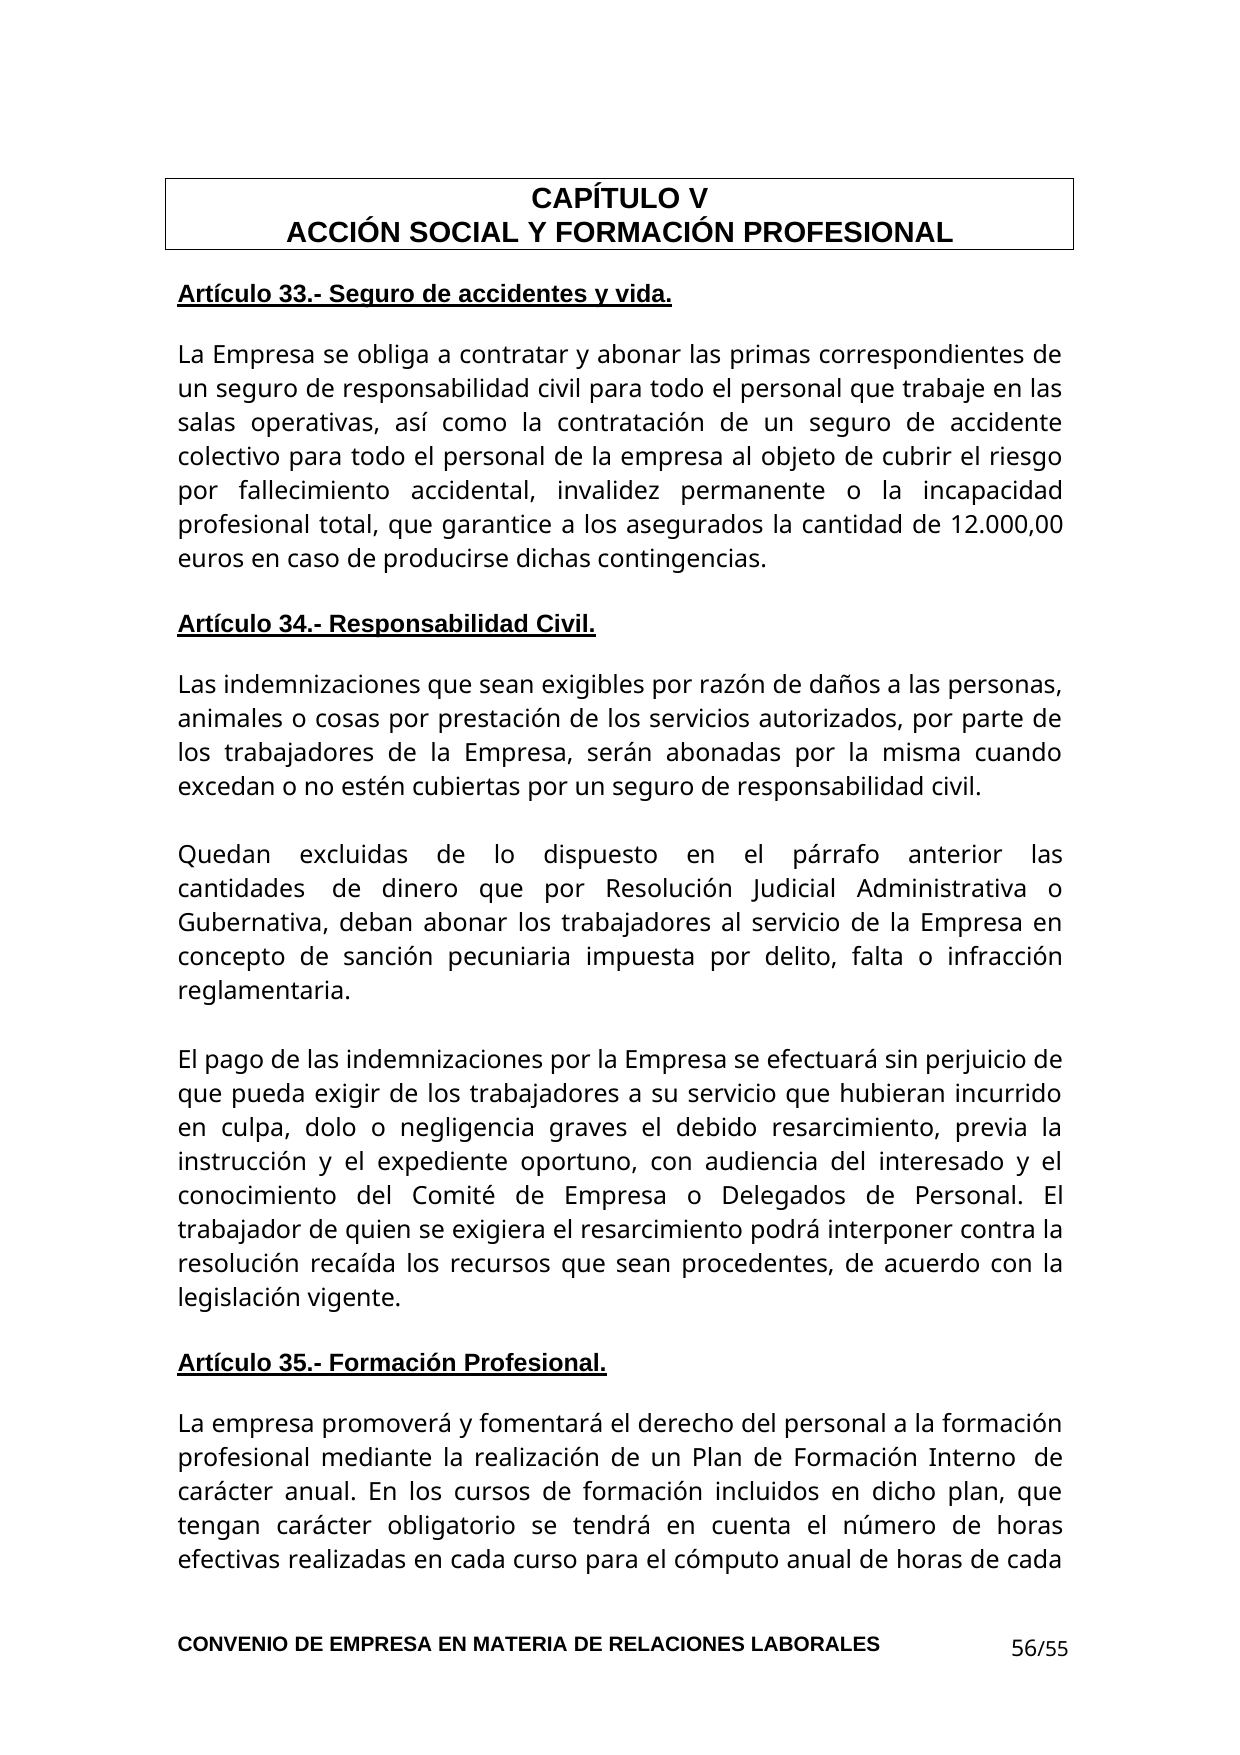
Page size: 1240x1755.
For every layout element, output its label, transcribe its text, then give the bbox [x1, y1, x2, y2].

text ACCIÓN SOCIAL Y FORMACIÓN PROFESIONAL [285, 215, 954, 248]
text La Empresa se obliga a contratar y abonar las primas correspondientes de un seguro de responsabilidad civil para todo el personal que trabaje en las salas operativas, así como la contratación de un seguro de accidente colectivo para todo el personal de la empresa al objeto de cubrir el riesgo por fallecimiento accidental, invalidez permanente o la incapacidad profesional total, que garantice a los asegurados la cantidad de 12.000,00 euros en caso de producirse dichas contingencias. [177, 336, 1063, 575]
subtitle Artículo 35.- Formación Profesional. [177, 1348, 1089, 1377]
text CAPÍTULO V [285, 181, 954, 215]
text Quedan excluidas de lo dispuesto en el párrafo anterior las cantidades de dinero que por Resolución Judicial Administrativa o Gubernativa, deban abonar los trabajadores al servicio de la Empresa en concepto de sanción pecuniaria impuesta por delito, falta o infracción reglamentaria. [177, 837, 1063, 1007]
text Las indemnizaciones que sean exigibles por razón de daños a las personas, animales o cosas por prestación de los servicios autorizados, por parte de los trabajadores de la Empresa, serán abonadas por la misma cuando excedan o no estén cubiertas por un seguro de responsabilidad civil. [177, 666, 1063, 803]
text La empresa promoverá y fomentará el derecho del personal a la formación profesional mediante la realización de un Plan de Formación Interno de carácter anual. En los cursos de formación incluidos en dicho plan, que tengan carácter obligatorio se tendrá en cuenta el número de horas efectivas realizadas en cada curso para el cómputo anual de horas de cada [177, 1405, 1063, 1576]
subtitle Artículo 33.- Seguro de accidentes y vida. [177, 279, 1089, 308]
subtitle Artículo 34.- Responsabilidad Civil. [177, 609, 1089, 638]
text El pago de las indemnizaciones por la Empresa se efectuará sin perjuicio de que pueda exigir de los trabajadores a su servicio que hubieran incurrido en culpa, dolo o negligencia graves el debido resarcimiento, previa la instrucción y el expediente oportuno, con audiencia del interesado y el conocimiento del Comité de Empresa o Delegados de Personal. El trabajador de quien se exigiera el resarcimiento podrá interponer contra la resolución recaída los recursos que sean procedentes, de acuerdo con la legislación vigente. [177, 1041, 1063, 1314]
